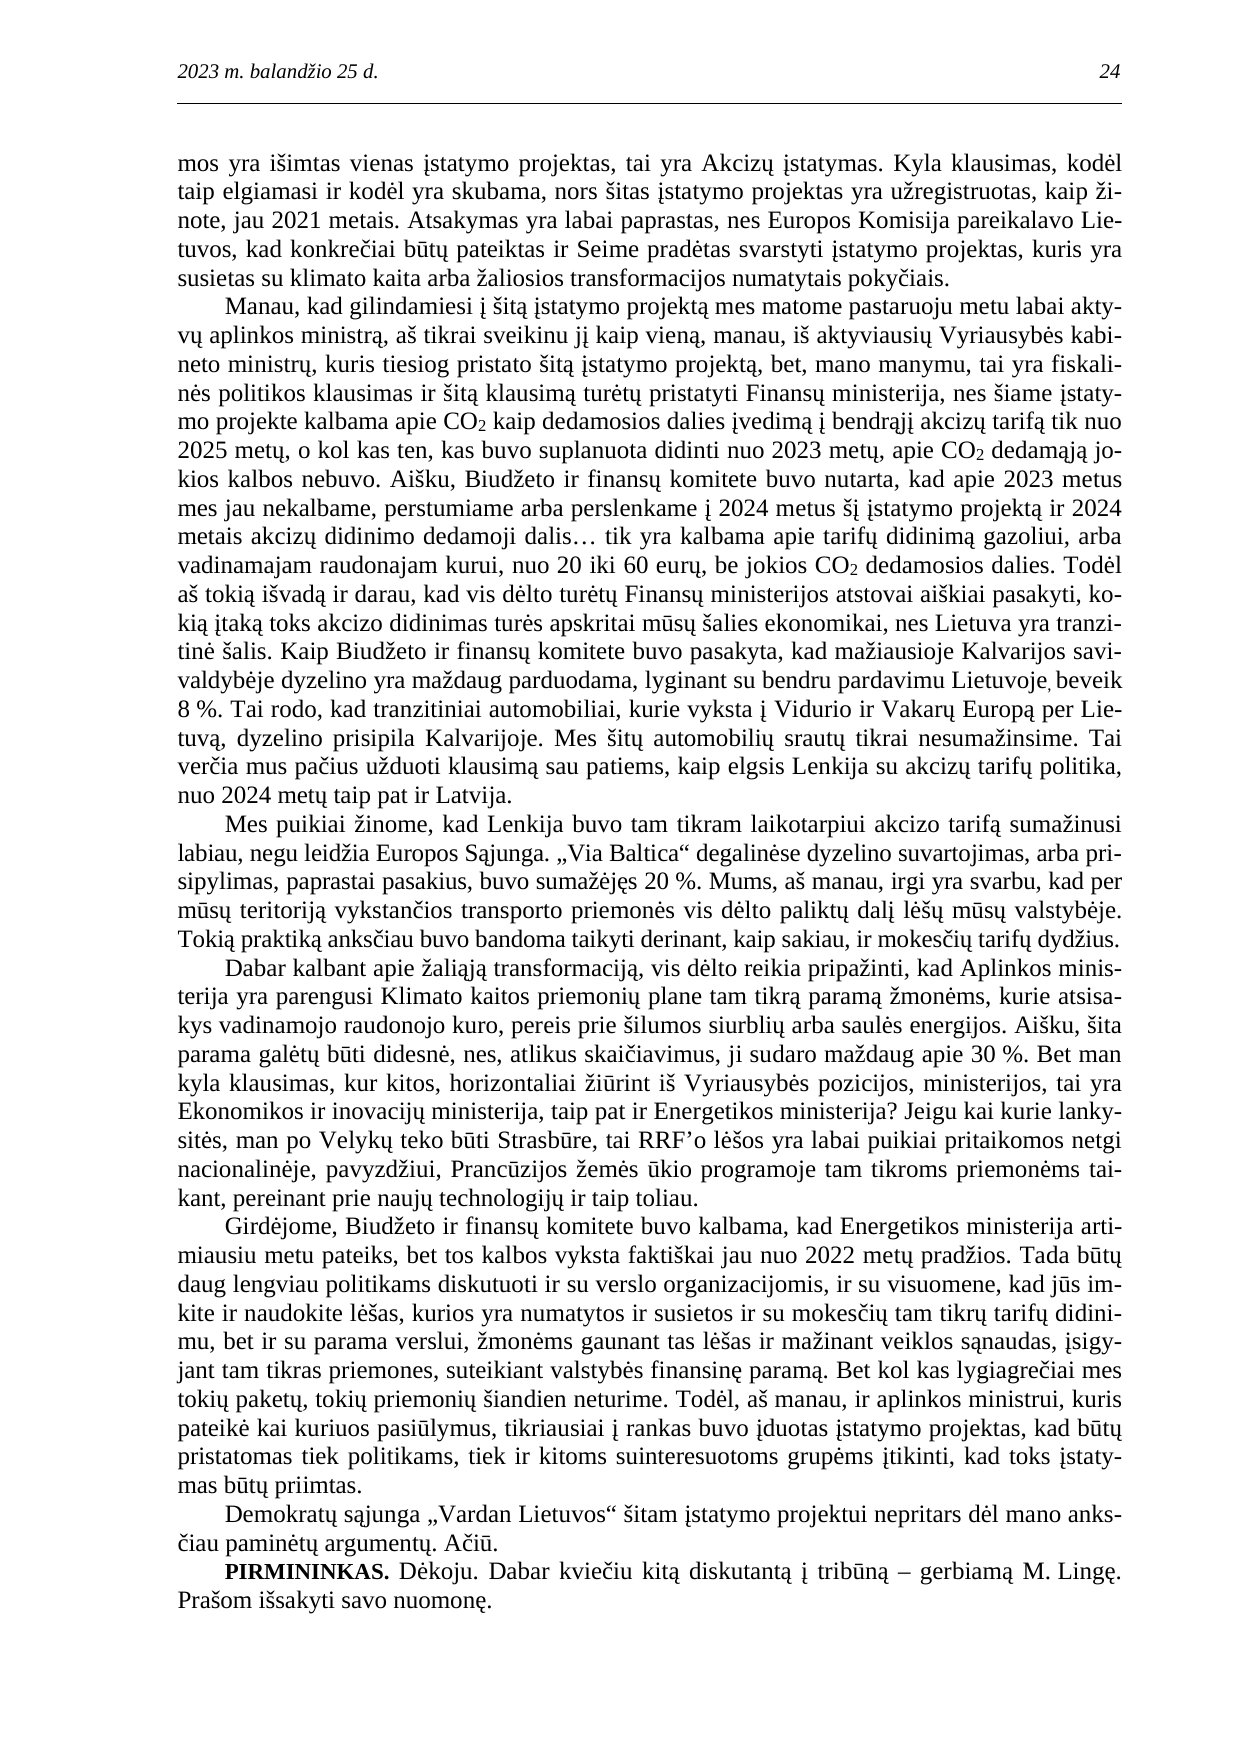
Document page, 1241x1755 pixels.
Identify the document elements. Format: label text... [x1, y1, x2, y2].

text Da­bar kal­bant apie ža­li­ą­ją trans­for­ma­ci­ją, vis dėl­to rei­kia pri­pa­žin­ti, kad Ap­lin­kos mi­nis­te­ri­ja yra pa­ren­gu­si Kli­ma­to kai­tos prie­mo­nių pla­ne tam tik­rą pa­ra­mą žmo­nėms, ku­rie at­si­sa­kys va­di­na­mo­jo rau­do­no­jo ku­ro, per­eis prie ši­lu­mos siur­blių ar­ba sau­lės ener­gi­jos. Aiš­ku, ši­ta pa­ra­ma ga­lė­tų bū­ti di­des­nė, nes, at­li­kus skai­čia­vi­mus, ji su­da­ro maž­daug apie 30 %. Bet man ky­la klau­si­mas, kur ki­tos, ho­ri­zon­ta­liai žiū­rint iš Vy­riau­sy­bės po­zi­ci­jos, mi­nis­te­ri­jos, tai yra Eko­no­mi­kos ir ino­va­ci­jų mi­nis­te­ri­ja, taip pat ir Ener­ge­ti­kos mi­nis­te­ri­ja? Jei­gu kai ku­rie lan­ky­si­tės, man po Ve­ly­kų te­ko bū­ti Stras­bū­re, tai RRF’o lė­šos yra la­bai pui­kiai pri­tai­ko­mos net­gi na­cio­na­li­nė­je, pa­vyz­džiui, Pran­cū­zi­jos že­mės ūkio pro­gra­mo­je tam tik­roms prie­mo­nėms tai­kant, per­ei­nant prie nau­jų tech­no­lo­gi­jų ir taip to­liau. [177, 953, 1122, 1211]
text PIRMININKAS. Dė­ko­ju. Da­bar kvie­čiu ki­tą dis­ku­tan­tą į tri­bū­ną – ger­bia­mą M. Lin­gę. Pra­šom iš­sa­ky­ti sa­vo nuo­mo­nę. [177, 1556, 1122, 1614]
text Gir­dė­jo­me, Biu­dže­to ir fi­nan­sų ko­mi­te­te bu­vo kal­ba­ma, kad Ener­ge­ti­kos mi­nis­te­ri­ja ar­ti­miau­siu me­tu pa­teiks, bet tos kal­bos vyks­ta fak­tiš­kai jau nuo 2022 me­tų pra­džios. Ta­da bū­tų daug leng­viau po­li­ti­kams dis­ku­tuo­ti ir su ver­slo or­ga­ni­za­ci­jo­mis, ir su vi­suo­me­ne, kad jūs im­ki­te ir nau­do­ki­te lė­šas, ku­rios yra nu­ma­ty­tos ir su­sie­tos ir su mo­kes­čių tam tik­rų ta­ri­fų di­di­ni­mu, bet ir su pa­ra­ma ver­slui, žmo­nėms gau­nant tas lė­šas ir ma­ži­nant veik­los są­nau­das, įsi­gy­jant tam tik­ras prie­mo­nes, su­tei­kiant vals­ty­bės fi­nan­si­nę pa­ra­mą. Bet kol kas ly­gia­gre­čiai mes to­kių pa­ke­tų, to­kių prie­mo­nių šian­dien ne­tu­ri­me. To­dėl, aš ma­nau, ir ap­lin­kos mi­nist­rui, ku­ris pa­tei­kė kai ku­riuos pa­siū­ly­mus, tik­riau­siai į ran­kas bu­vo įduo­tas įsta­ty­mo pro­jek­tas, kad bū­tų pri­sta­to­mas tiek po­li­ti­kams, tiek ir ki­toms su­in­te­re­suo­toms gru­pėms įti­kin­ti, kad toks įsta­ty­mas bū­tų pri­im­tas. [177, 1211, 1122, 1499]
text De­mok­ra­tų są­jun­ga „Var­dan Lie­tu­vos“ ši­tam įsta­ty­mo pro­jek­tui ne­pri­tars dėl ma­no anks­čiau pa­mi­nė­tų ar­gu­men­tų. Ačiū. [177, 1499, 1122, 1556]
text mos yra iš­im­tas vie­nas įsta­ty­mo pro­jek­tas, tai yra Ak­ci­zų įsta­ty­mas. Ky­la klau­si­mas, ko­dėl taip el­gia­ma­si ir ko­dėl yra sku­ba­ma, nors ši­tas įsta­ty­mo pro­jek­tas yra už­re­gist­ruo­tas, kaip ži­no­te, jau 2021 me­tais. At­sa­ky­mas yra la­bai pa­pras­tas, nes Eu­ro­pos Ko­mi­si­ja pa­rei­ka­la­vo Lie­tu­vos, kad kon­kre­čiai bū­tų pa­teik­tas ir Sei­me pra­dė­tas svars­ty­ti įsta­ty­mo pro­jek­tas, ku­ris yra su­sie­tas su kli­ma­to kai­ta ar­ba ža­lio­sios trans­for­ma­ci­jos nu­ma­ty­tais po­ky­čiais. [177, 148, 1122, 291]
text Ma­nau, kad gi­lin­da­mie­si į ši­tą įsta­ty­mo pro­jek­tą mes ma­to­me pas­ta­ruo­ju me­tu la­bai ak­ty­vų ap­lin­kos mi­nist­rą, aš tik­rai svei­ki­nu jį kaip vie­ną, ma­nau, iš ak­ty­viau­sių Vy­riau­sy­bės ka­bi­ne­to mi­nist­rų, ku­ris tie­siog pri­sta­to ši­tą įsta­ty­mo pro­jek­tą, bet, ma­no ma­ny­mu, tai yra fis­ka­li­nės po­li­ti­kos klau­si­mas ir ši­tą klau­si­mą tu­rė­tų pri­sta­ty­ti Fi­nan­sų mi­nis­te­ri­ja, nes šia­me įsta­ty­mo pro­jek­te kal­ba­ma apie CO2 kaip de­da­mo­sios da­lies įve­di­mą į ben­drą­jį ak­ci­zų ta­ri­fą tik nuo 2025 me­tų, o kol kas ten, kas bu­vo su­pla­nuo­ta di­din­ti nuo 2023 me­tų, apie CO2 de­da­mą­ją jo­kios kal­bos ne­bu­vo. Aiš­ku, Biu­dže­to ir fi­nan­sų ko­mi­te­te bu­vo nu­tar­ta, kad apie 2023 me­tus mes jau ne­kal­ba­me, per­stu­mia­me ar­ba per­slen­ka­me į 2024 me­tus šį įsta­ty­mo pro­jek­tą ir 2024 me­tais ak­ci­zų di­di­ni­mo de­da­mo­ji da­lis… tik yra kal­ba­ma apie ta­ri­fų di­di­ni­mą ga­zo­liui, ar­ba va­di­na­ma­jam rau­do­na­jam ku­rui, nuo 20 iki 60 eu­rų, be jo­kios CO2 de­da­mo­sios da­lies. To­dėl aš to­kią iš­va­dą ir da­rau, kad vis dėl­to tu­rė­tų Fi­nan­sų mi­nis­te­ri­jos at­sto­vai aiš­kiai pa­sa­ky­ti, ko­kią įta­ką toks ak­ci­zo di­di­ni­mas tu­rės ap­skri­tai mū­sų ša­lies eko­no­mi­kai, nes Lie­tu­va yra tran­zi­ti­nė ša­lis. Kaip Biu­dže­to ir fi­nan­sų ko­mi­te­te bu­vo pa­sa­ky­ta, kad ma­žiau­sio­je Kal­va­ri­jos sa­vi­val­dy­bė­je dy­ze­li­no yra maž­daug par­duo­da­ma, ly­gi­nant su ben­dru par­da­vi­mu Lie­tu­vo­je, be­veik 8 %. Tai ro­do, kad tran­zi­ti­niai au­to­mo­bi­liai, ku­rie vyks­ta į Vi­du­rio ir Va­ka­rų Eu­ro­pą per Lie­tu­vą, dy­ze­li­no pri­si­pi­la Kal­va­ri­jo­je. Mes ši­tų au­to­mo­bi­lių srau­tų tik­rai ne­su­ma­žin­si­me. Tai ver­čia mus pa­čius už­duo­ti klau­si­mą sau pa­tiems, kaip elg­sis Len­ki­ja su ak­ci­zų ta­ri­fų po­li­ti­ka, nuo 2024 me­tų taip pat ir Lat­vi­ja. [177, 291, 1122, 809]
text Mes pui­kiai ži­no­me, kad Len­ki­ja bu­vo tam tik­ram lai­ko­tar­piui ak­ci­zo ta­ri­fą su­ma­ži­nu­si la­biau, ne­gu lei­džia Eu­ro­pos Są­jun­ga. „Via Bal­ti­ca“ de­ga­li­nė­se dy­ze­lino su­var­to­ji­mas, ar­ba pri­si­py­li­mas, pa­pras­tai pa­sa­kius, bu­vo su­ma­žė­jęs 20 %. Mums, aš ma­nau, ir­gi yra svar­bu, kad per mū­sų te­ri­to­ri­ją vyks­tan­čios trans­por­to prie­mo­nės vis dėl­to pa­lik­tų da­lį lė­šų mū­sų vals­ty­bė­je. To­kią prak­ti­ką anks­čiau bu­vo ban­do­ma tai­ky­ti de­ri­nant, kaip sa­kiau, ir mo­kes­čių ta­ri­fų dy­džius. [177, 809, 1122, 953]
